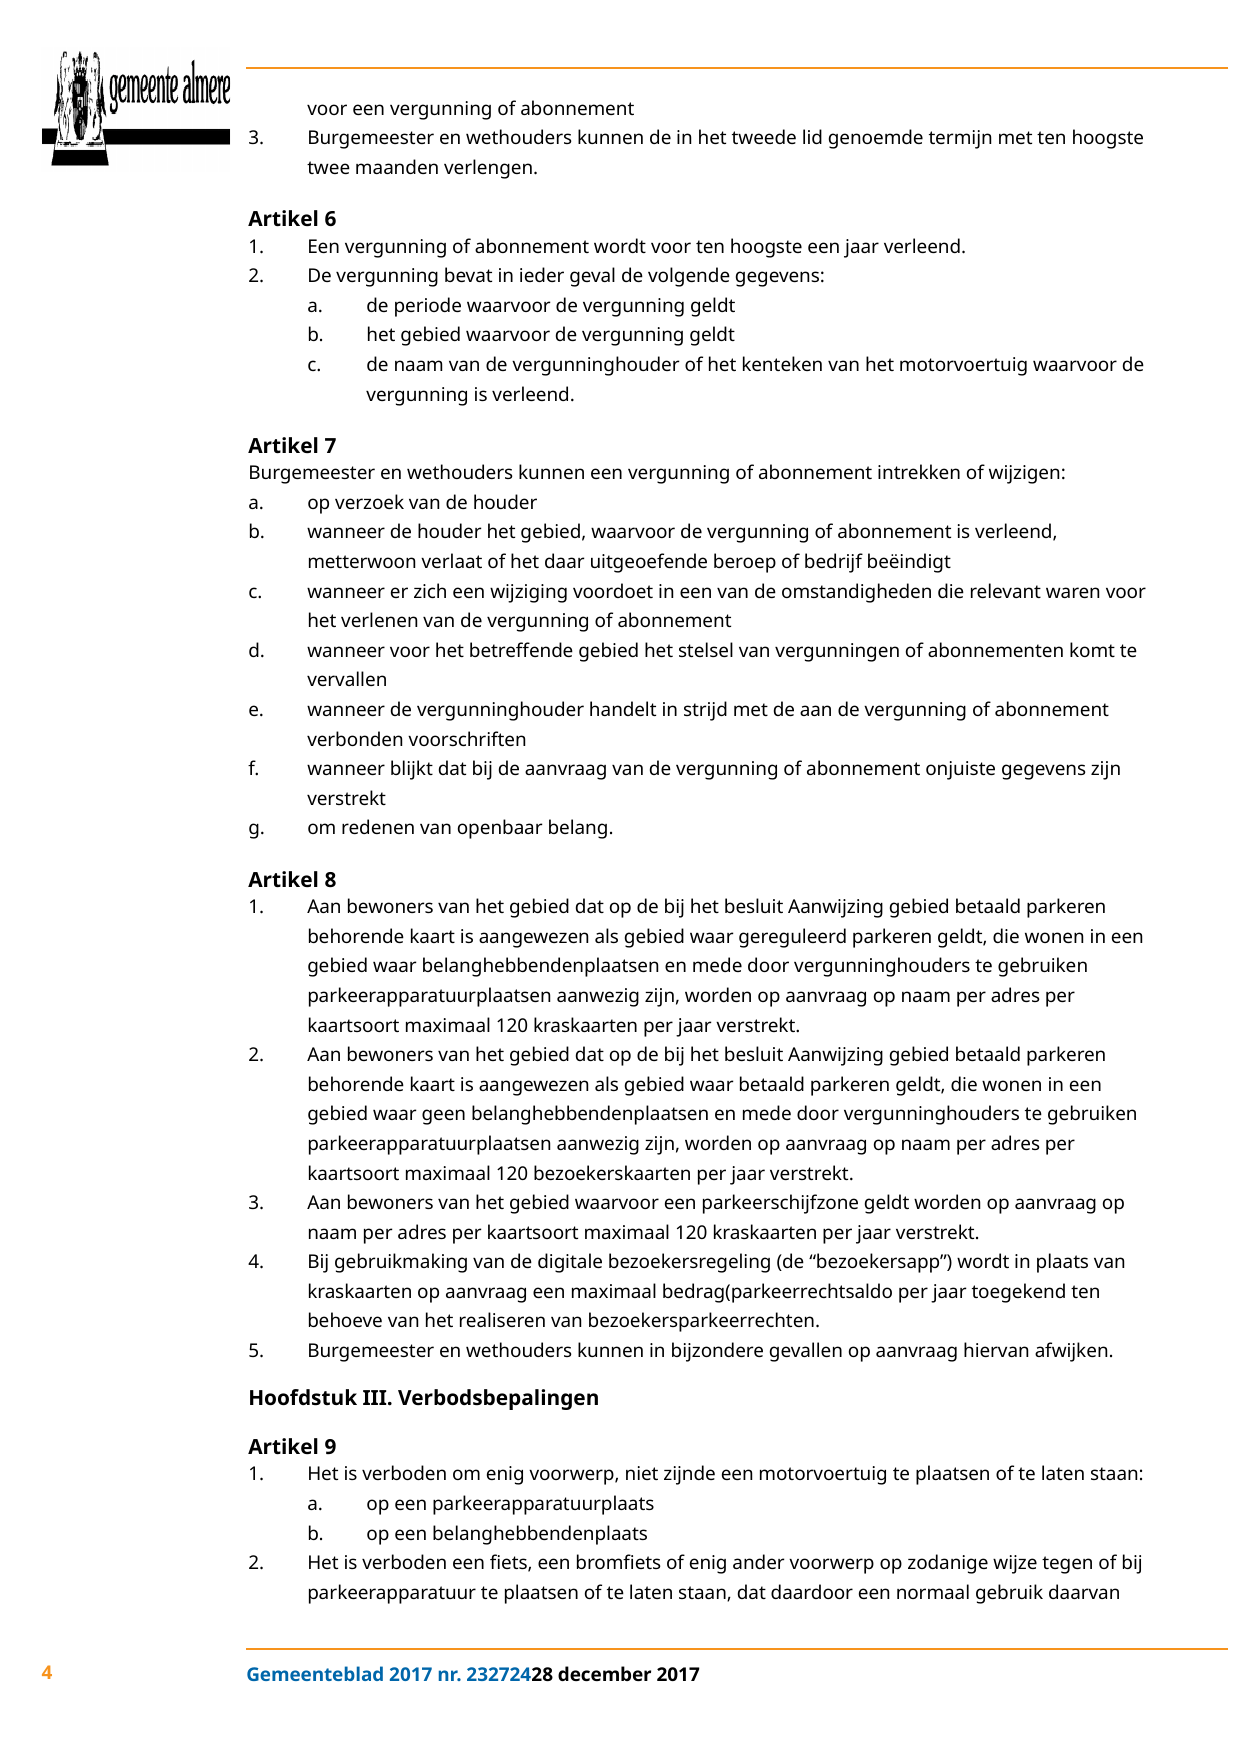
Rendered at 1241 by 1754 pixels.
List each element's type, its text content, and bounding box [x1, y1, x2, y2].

list Bij gebruikmaking van de digitale bezoekersregeling (de “bezoekersapp”) wordt in plaats van kraskaarten op aanvraag een maximaal bedrag(parkeerrechtsaldo per jaar toegekend ten behoeve van het realiseren van bezoekersparkeerrechten. [248, 1248, 1152, 1333]
list Burgemeester en wethouders kunnen in bijzondere gevallen op aanvraag hiervan afwijken. [248, 1337, 1152, 1363]
list om redenen van openbaar belang. [248, 814, 1152, 840]
list het gebied waarvoor de vergunning geldt [307, 322, 1152, 347]
list De vergunning bevat in ieder geval de volgende gegevens: [248, 262, 1152, 288]
list Een vergunning of abonnement wordt voor ten hoogste een jaar verleend. [248, 233, 1152, 258]
list voor een vergunning of abonnement [248, 95, 1152, 121]
text Artikel 6 [248, 204, 1152, 233]
list op verzoek van de houder [248, 489, 1152, 515]
list wanneer de vergunninghouder handelt in strijd met de aan de vergunning of abonnement verbonden voorschriften [248, 696, 1152, 752]
text Artikel 8 [248, 865, 1152, 893]
list wanneer blijkt dat bij de aanvraag van de vergunning of abonnement onjuiste gegevens zijn verstrekt [248, 755, 1152, 811]
list op een parkeerapparatuurplaats [307, 1490, 1152, 1516]
list de naam van de vergunninghouder of het kenteken van het motorvoertuig waarvoor de vergunning is verleend. [307, 351, 1152, 406]
list Aan bewoners van het gebied dat op de bij het besluit Aanwijzing gebied betaald parkeren behorende kaart is aangewezen als gebied waar gereguleerd parkeren geldt, die wonen in een gebied waar belanghebbendenplaatsen en mede door vergunninghouders te gebruiken parkeerapparatuurplaatsen aanwezig zijn, worden op aanvraag op naam per adres per kaartsoort maximaal 120 kraskaarten per jaar verstrekt. [248, 893, 1152, 1037]
picture [41, 47, 231, 172]
list wanneer er zich een wijziging voordoet in een van de omstandigheden die relevant waren voor het verlenen van de vergunning of abonnement [248, 578, 1152, 633]
text Artikel 7 [248, 431, 1152, 459]
list op een belanghebbendenplaats [307, 1520, 1152, 1545]
list Aan bewoners van het gebied dat op de bij het besluit Aanwijzing gebied betaald parkeren behorende kaart is aangewezen als gebied waar betaald parkeren geldt, die wonen in een gebied waar geen belanghebbendenplaatsen en mede door vergunninghouders te gebruiken parkeerapparatuurplaatsen aanwezig zijn, worden op aanvraag op naam per adres per kaartsoort maximaal 120 bezoekerskaarten per jaar verstrekt. [248, 1041, 1152, 1185]
text Hoofdstuk III. Verbodsbepalingen [248, 1383, 1152, 1411]
list Het is verboden een fiets, een bromfiets of enig ander voorwerp op zodanige wijze tegen of bij parkeerapparatuur te plaatsen of te laten staan, dat daardoor een normaal gebruik daarvan [248, 1549, 1152, 1604]
list wanneer de houder het gebied, waarvoor de vergunning of abonnement is verleend, metterwoon verlaat of het daar uitgeoefende beroep of bedrijf beëindigt [248, 519, 1152, 574]
text Burgemeester en wethouders kunnen een vergunning of abonnement intrekken of wijzigen: [248, 459, 1152, 485]
list Burgemeester en wethouders kunnen de in het tweede lid genoemde termijn met ten hoogste twee maanden verlengen. [248, 124, 1152, 180]
list Aan bewoners van het gebied waarvoor een parkeerschijfzone geldt worden op aanvraag op naam per adres per kaartsoort maximaal 120 kraskaarten per jaar verstrekt. [248, 1189, 1152, 1244]
text Artikel 9 [248, 1432, 1152, 1461]
list wanneer voor het betreffende gebied het stelsel van vergunningen of abonnementen komt te vervallen [248, 637, 1152, 692]
list Het is verboden om enig voorwerp, niet zijnde een motorvoertuig te plaatsen of te laten staan: [248, 1461, 1152, 1486]
list de periode waarvoor de vergunning geldt [307, 292, 1152, 318]
